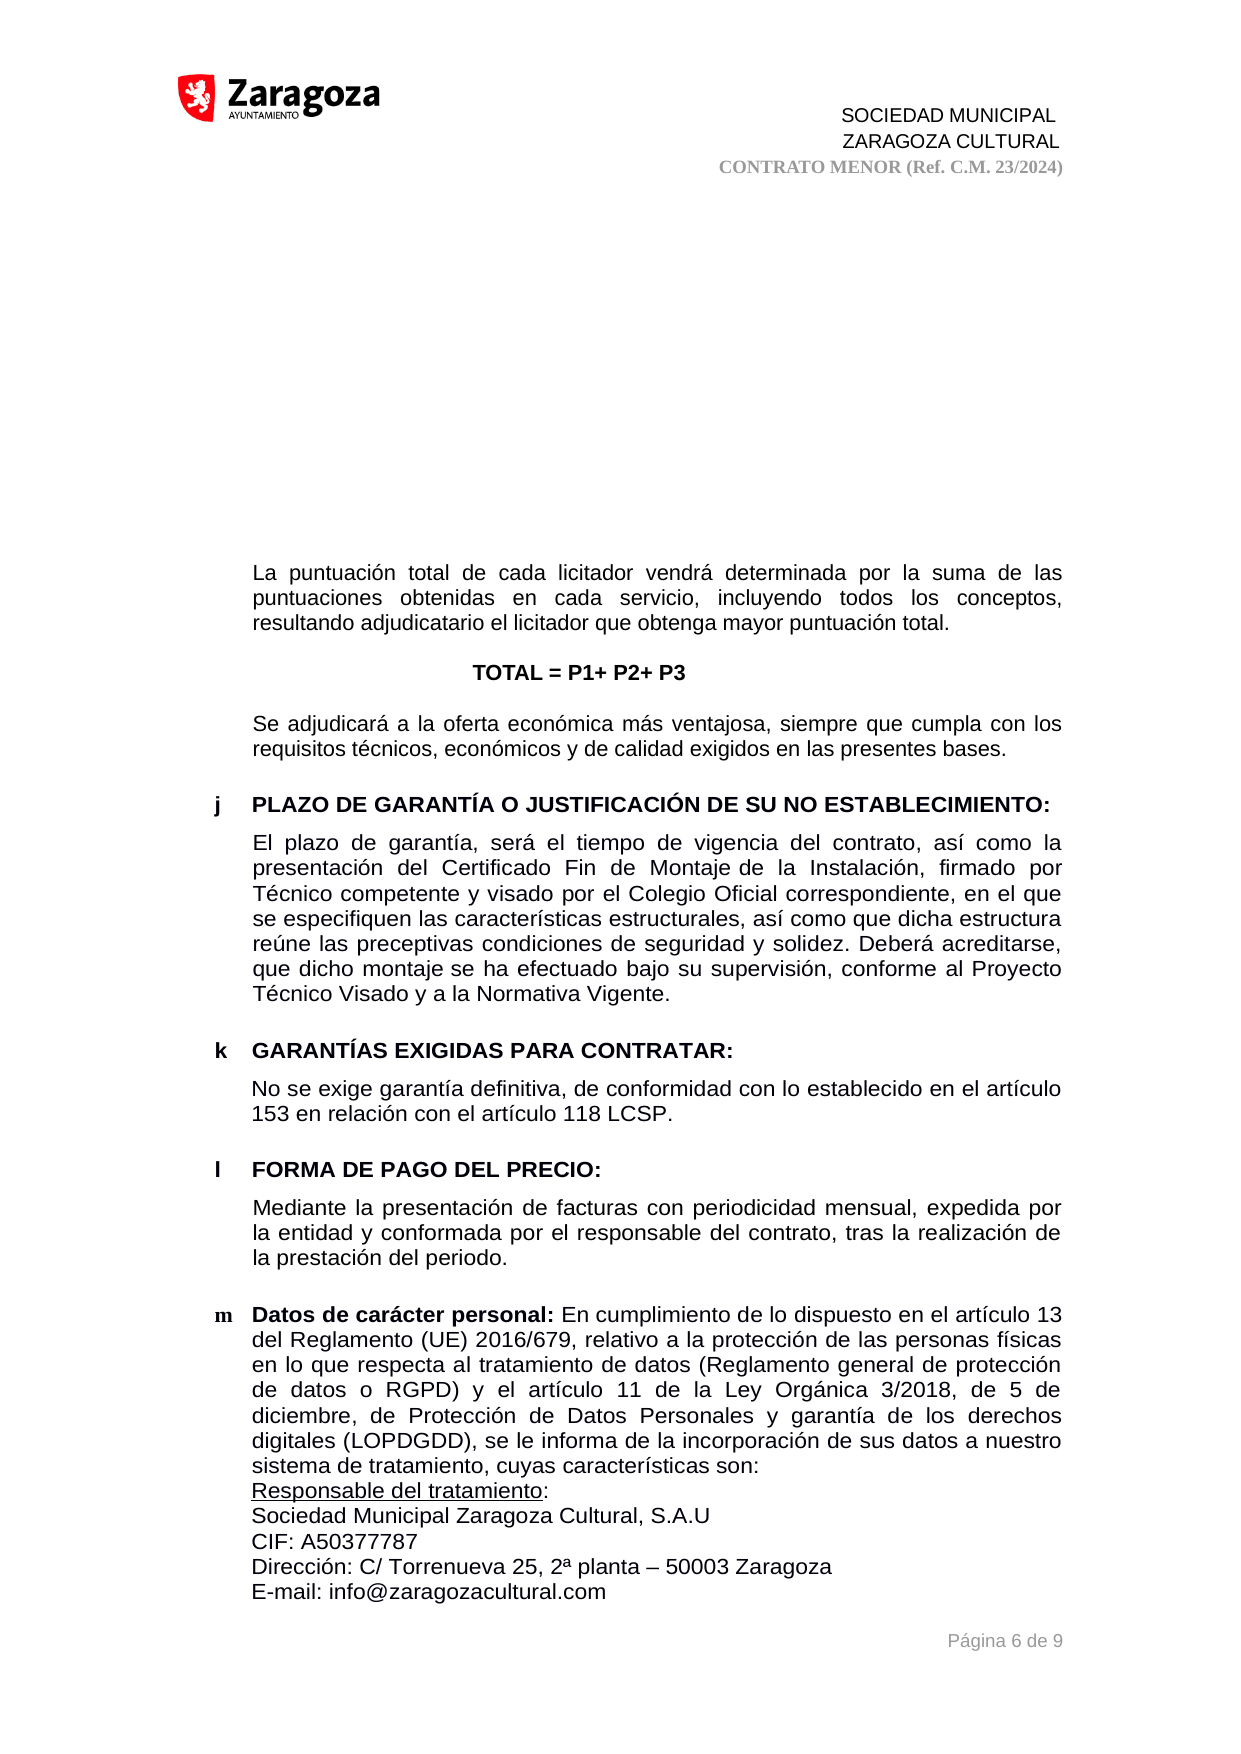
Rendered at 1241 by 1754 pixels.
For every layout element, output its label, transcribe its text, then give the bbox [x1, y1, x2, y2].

list La puntuación total de cada licitador vendrá determinada por la suma de las puntuaciones obtenidas en cada servicio, incluyendo todos los conceptos, resultando adjudicatario el licitador que obtenga mayor puntuación total. [252, 559, 1063, 635]
list Datos de carácter personal: En cumplimiento de lo dispuesto en el artículo 13 del Reglamento (UE) 2016/679, relativo a la protección de las personas físicas en lo que respecta al tratamiento de datos (Reglamento general de protección de datos o RGPD) y el artículo 11 de la Ley Orgánica 3/2018, de 5 de diciembre, de Protección de Datos Personales y garantía de los derechos digitales (LOPDGDD), se le informa de la incorporación de sus datos a nuestro sistema de tratamiento, cuyas características son: [214, 1302, 1063, 1478]
list FORMA DE PAGO DEL PRECIO: [214, 1157, 1063, 1182]
text No se exige garantía definitiva, de conformidad con lo establecido en el artículo 153 en relación con el artículo 118 LCSP. [251, 1075, 1063, 1126]
text E-mail: info@zaragozacultural.com [251, 1579, 1063, 1604]
list TOTAL = P1+ P2+ P3 [400, 660, 1063, 685]
list Se adjudicará a la oferta económica más ventajosa, siempre que cumpla con los requisitos técnicos, económicos y de calidad exigidos en las presentes bases. [252, 711, 1063, 761]
text El plazo de garantía, será el tiempo de vigencia del contrato, así como la presentación del Certificado Fin de Montaje de la Instalación, firmado por Técnico competente y visado por el Colegio Oficial correspondiente, en el que se especifiquen las características estructurales, así como que dicha estructura reúne las preceptivas condiciones de seguridad y solidez. Deberá acreditarse, que dicho montaje se ha efectuado bajo su supervisión, conforme al Proyecto Técnico Visado y a la Normativa Vigente. [252, 830, 1063, 1006]
list PLAZO DE GARANTÍA O JUSTIFICACIÓN DE SU NO ESTABLECIMIENTO: [214, 792, 1063, 817]
text CIF: A50377787 [251, 1529, 1063, 1554]
text Sociedad Municipal Zaragoza Cultural, S.A.U [251, 1503, 1063, 1529]
list GARANTÍAS EXIGIDAS PARA CONTRATAR: [214, 1038, 1063, 1063]
text Mediante la presentación de facturas con periodicidad mensual, expedida por la entidad y conformada por el responsable del contrato, tras la realización de la prestación del periodo. [252, 1195, 1063, 1270]
text Responsable del tratamiento: [251, 1478, 1063, 1503]
text Dirección: C/ Torrenueva 25, 2ª planta – 50003 Zaragoza [251, 1554, 1063, 1579]
